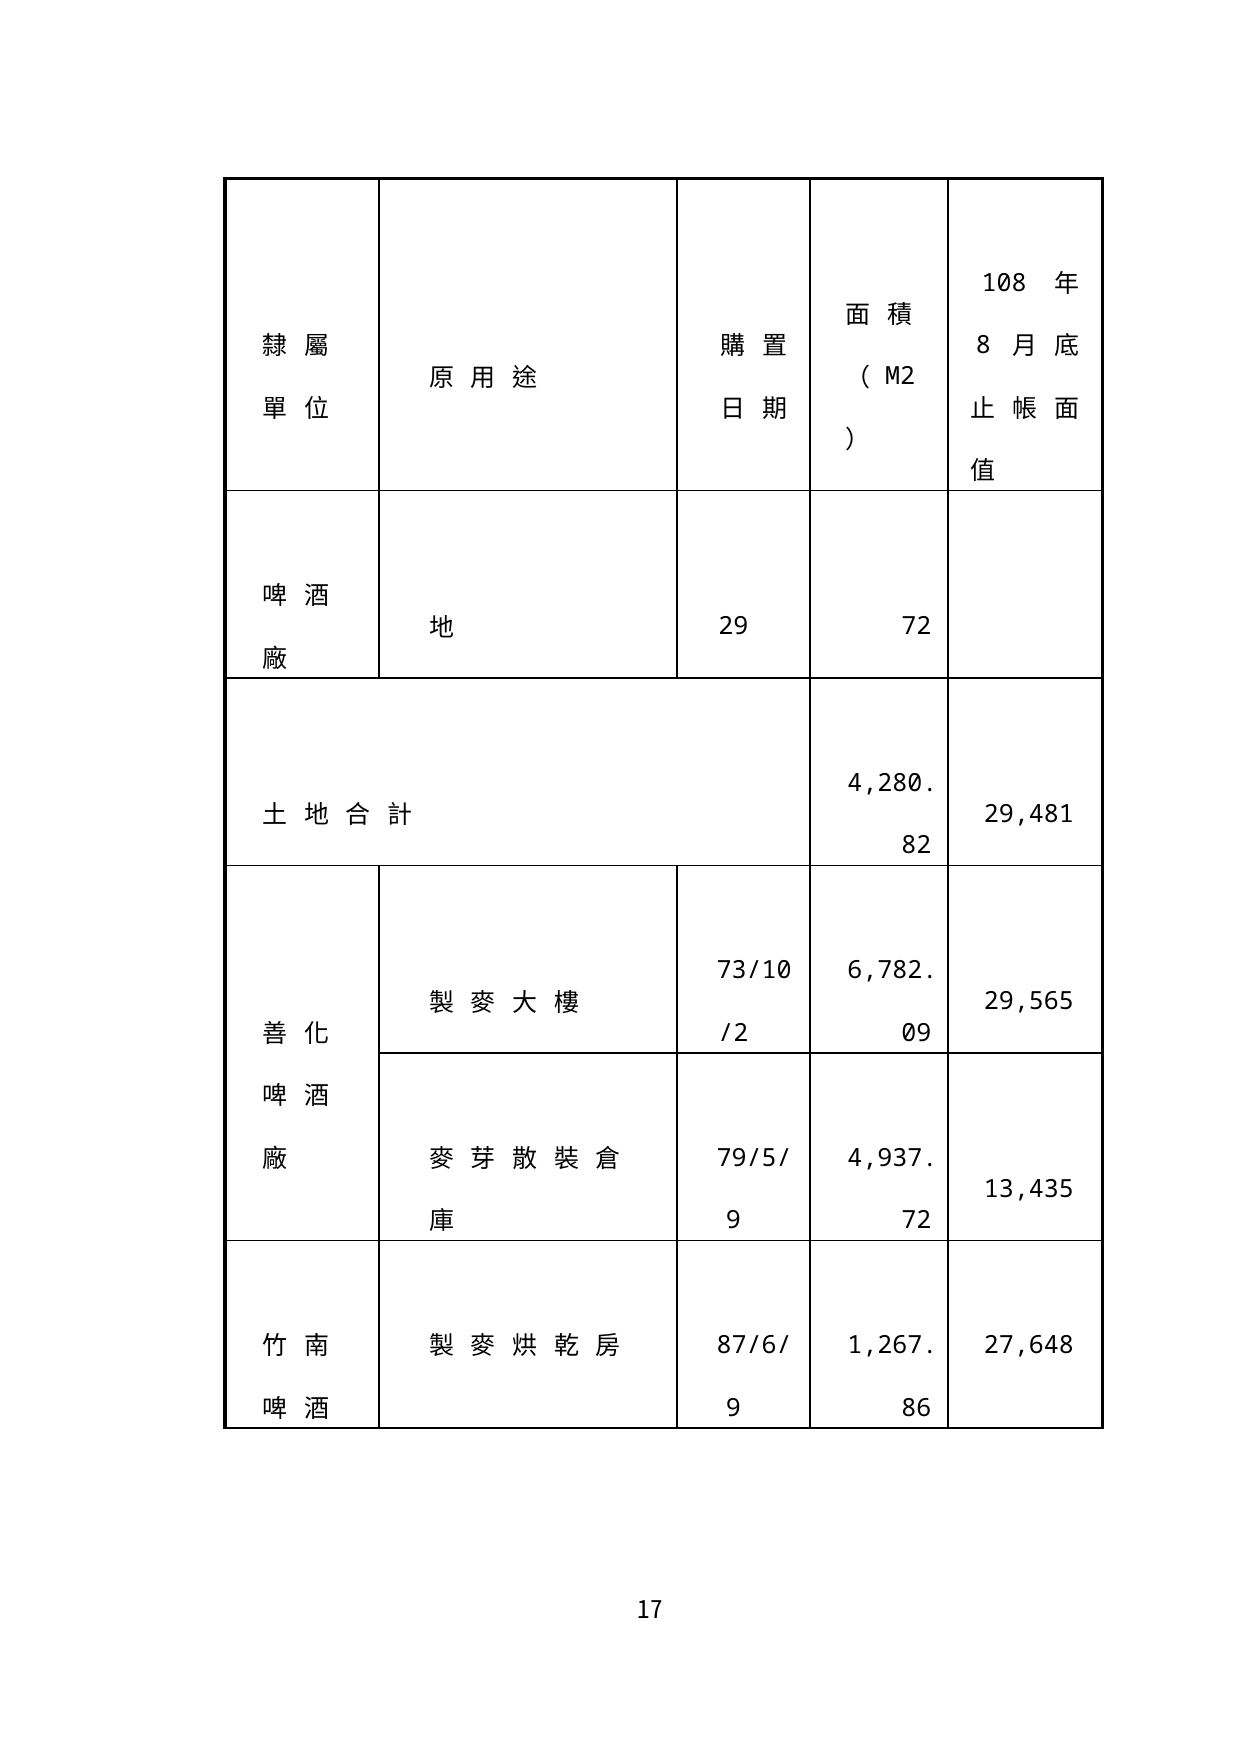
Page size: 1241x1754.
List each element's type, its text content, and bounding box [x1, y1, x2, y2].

table_cell 啤酒廠 [227, 491, 378, 677]
table_header 原用途 [380, 180, 676, 490]
table_cell 29,481 [949, 679, 1101, 865]
table_header 面積（M2） [811, 180, 947, 490]
table_cell 29 [678, 491, 809, 677]
table_cell 製麥大樓 [380, 866, 676, 1052]
table_cell 87/6/9 [678, 1241, 809, 1427]
table_cell 29,565 [949, 866, 1101, 1052]
table_cell 製麥烘乾房 [380, 1241, 676, 1427]
table_cell 善化啤酒廠 [227, 866, 378, 1240]
table_cell 4,937.72 [811, 1054, 947, 1240]
table_cell [949, 491, 1101, 677]
table_cell 27,648 [949, 1241, 1101, 1427]
table_header 隸屬單位 [227, 180, 378, 490]
table_cell 竹南啤酒 [227, 1241, 378, 1427]
table_cell 4,280.82 [811, 679, 947, 865]
table_cell 79/5/9 [678, 1054, 809, 1240]
table_cell 13,435 [949, 1054, 1101, 1240]
table_header 108年8月底止帳面值 [949, 180, 1101, 490]
table_header 購置日期 [678, 180, 809, 490]
table_cell 6,782.09 [811, 866, 947, 1052]
table_cell 72 [811, 491, 947, 677]
table_cell 土地合計 [227, 679, 809, 865]
table_cell 地 [380, 491, 676, 677]
table_cell 73/10/2 [678, 866, 809, 1052]
table_cell 麥芽散裝倉庫 [380, 1054, 676, 1240]
table_cell 1,267.86 [811, 1241, 947, 1427]
